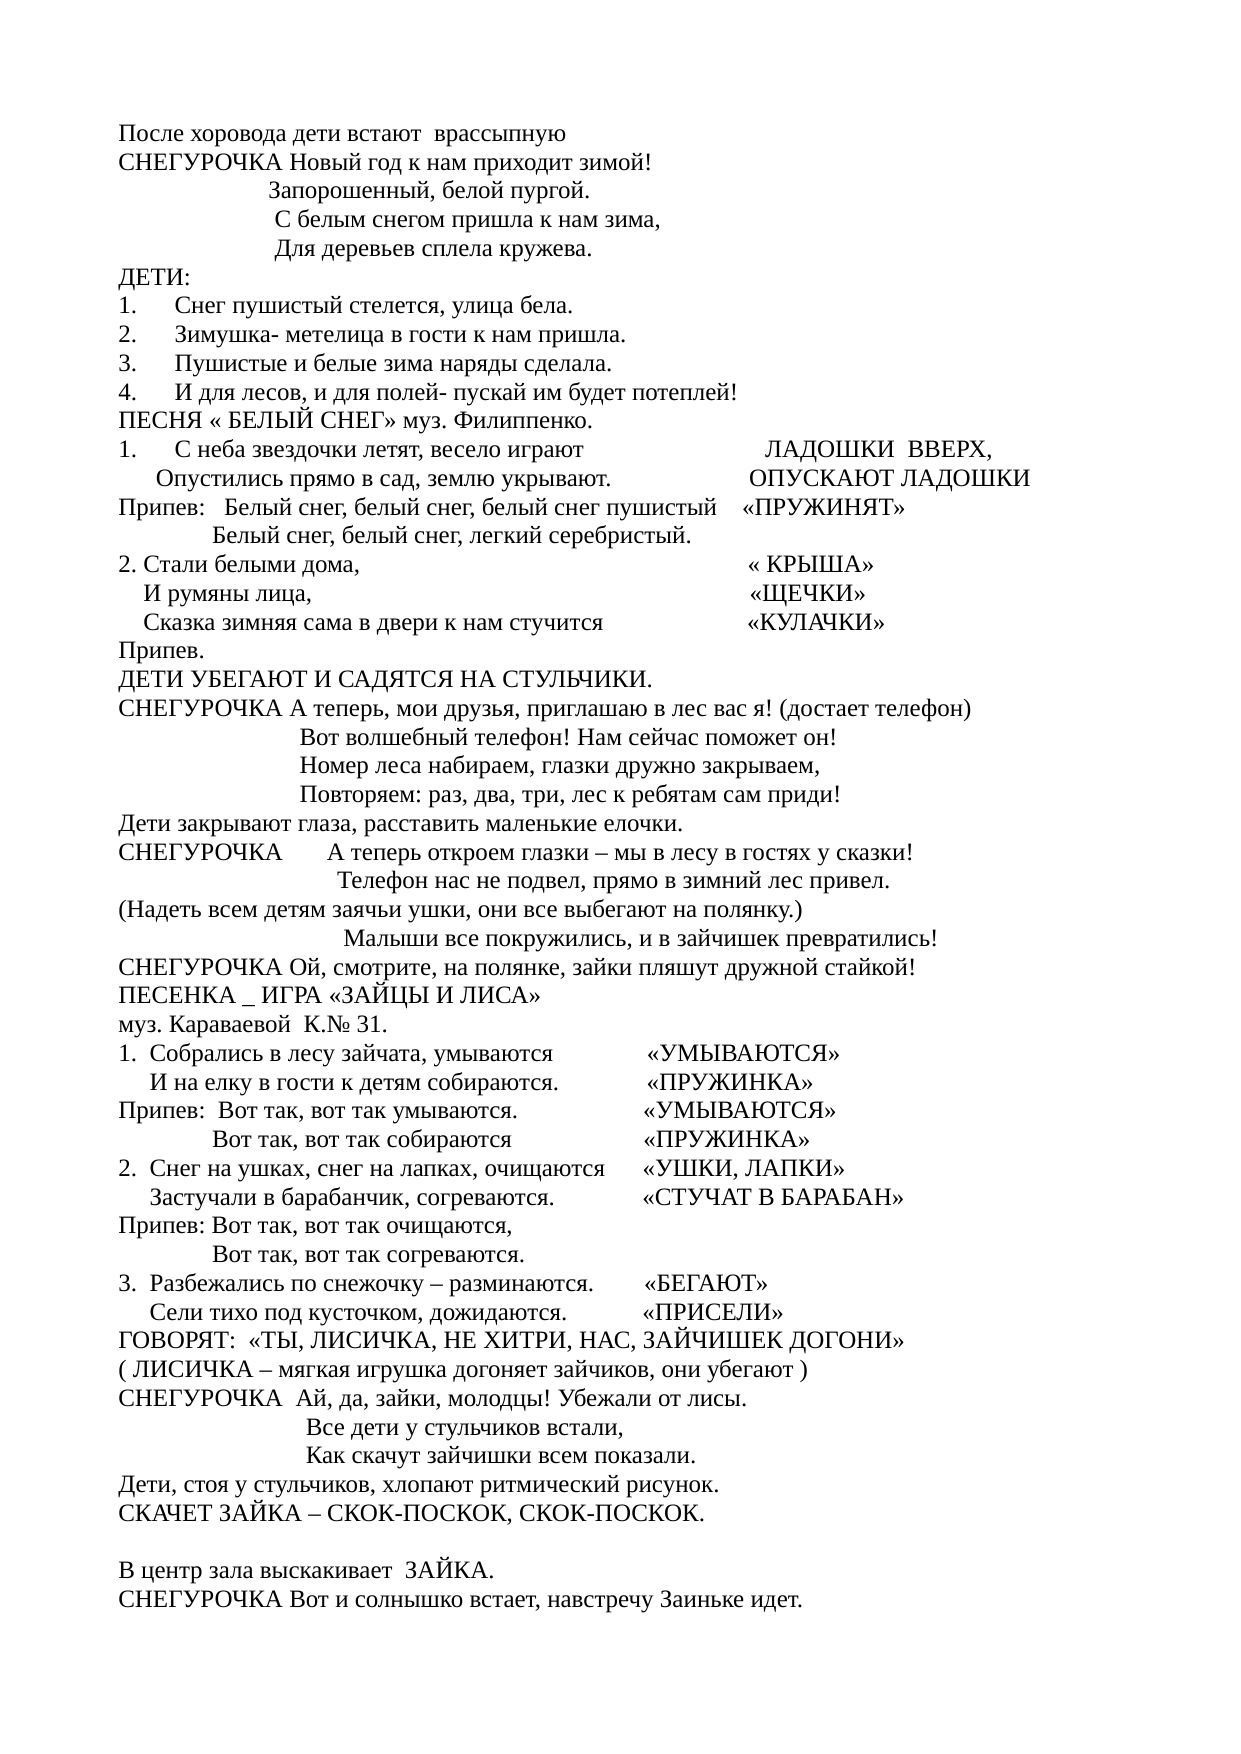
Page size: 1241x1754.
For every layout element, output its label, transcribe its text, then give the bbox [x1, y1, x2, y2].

text И на елку в гости к детям собираются. «ПРУЖИНКА» [118, 1067, 1122, 1096]
text С белым снегом пришла к нам зима, [118, 204, 1122, 233]
text Вот так, вот так согреваются. [118, 1239, 1122, 1268]
text Сели тихо под кусточком, дожидаются. «ПРИСЕЛИ» [118, 1297, 1122, 1326]
text ДЕТИ УБЕГАЮТ И САДЯТСЯ НА СТУЛЬЧИКИ. [118, 664, 1122, 693]
text СНЕГУРОЧКА Ой, смотрите, на полянке, зайки пляшут дружной стайкой! [118, 952, 1122, 981]
text СНЕГУРОЧКА Ай, да, зайки, молодцы! Убежали от лисы. [118, 1383, 1122, 1412]
text Телефон нас не подвел, прямо в зимний лес привел. [118, 866, 1122, 894]
text СНЕГУРОЧКА Новый год к нам приходит зимой! [118, 147, 1122, 176]
text Сказка зимняя сама в двери к нам стучится «КУЛАЧКИ» [118, 607, 1122, 636]
text В центр зала выскакивает ЗАЙКА. [118, 1556, 1122, 1584]
text СНЕГУРОЧКА А теперь откроем глазки – мы в лесу в гостях у сказки! [118, 837, 1122, 866]
text (Надеть всем детям заячьи ушки, они все выбегают на полянку.) [118, 894, 1122, 923]
text СКАЧЕТ ЗАЙКА – СКОК-ПОСКОК, СКОК-ПОСКОК. [118, 1498, 1122, 1527]
text Застучали в барабанчик, согреваются. «СТУЧАТ В БАРАБАН» [118, 1182, 1122, 1211]
text 4. И для лесов, и для полей- пускай им будет потеплей! [118, 377, 1122, 406]
text 3. Разбежались по снежочку – разминаются. «БЕГАЮТ» [118, 1268, 1122, 1297]
text 1. С неба звездочки летят, весело играют ЛАДОШКИ ВВЕРХ, [118, 434, 1122, 463]
text Припев: Вот так, вот так умываются. «УМЫВАЮТСЯ» [118, 1096, 1122, 1124]
text ГОВОРЯТ: «ТЫ, ЛИСИЧКА, НЕ ХИТРИ, НАС, ЗАЙЧИШЕК ДОГОНИ» [118, 1326, 1122, 1354]
text ( ЛИСИЧКА – мягкая игрушка догоняет зайчиков, они убегают ) [118, 1354, 1122, 1383]
text Припев: Вот так, вот так очищаются, [118, 1211, 1122, 1239]
text Припев. [118, 636, 1122, 664]
text Все дети у стульчиков встали, [118, 1412, 1122, 1441]
text Опустились прямо в сад, землю укрывают. ОПУСКАЮТ ЛАДОШКИ [118, 463, 1122, 492]
text 1. Собрались в лесу зайчата, умываются «УМЫВАЮТСЯ» [118, 1038, 1122, 1067]
text 3. Пушистые и белые зима наряды сделала. [118, 348, 1122, 377]
text Белый снег, белый снег, легкий серебристый. [118, 521, 1122, 549]
text Номер леса набираем, глазки дружно закрываем, [118, 751, 1122, 779]
text 1. Снег пушистый стелется, улица бела. [118, 291, 1122, 319]
text Припев: Белый снег, белый снег, белый снег пушистый «ПРУЖИНЯТ» [118, 492, 1122, 521]
text И румяны лица, «ЩЕЧКИ» [118, 578, 1122, 607]
text Вот волшебный телефон! Нам сейчас поможет он! [118, 722, 1122, 751]
text 2. Стали белыми дома, « КРЫША» [118, 549, 1122, 578]
text Дети закрывают глаза, расставить маленькие елочки. [118, 808, 1122, 837]
text Вот так, вот так собираются «ПРУЖИНКА» [118, 1124, 1122, 1153]
text 2. Зимушка- метелица в гости к нам пришла. [118, 319, 1122, 348]
text СНЕГУРОЧКА А теперь, мои друзья, приглашаю в лес вас я! (достает телефон) [118, 693, 1122, 722]
text Дети, стоя у стульчиков, хлопают ритмический рисунок. [118, 1469, 1122, 1498]
text муз. Караваевой К.№ 31. [118, 1009, 1122, 1038]
text ПЕСНЯ « БЕЛЫЙ СНЕГ» муз. Филиппенко. [118, 406, 1122, 434]
text СНЕГУРОЧКА Вот и солнышко встает, навстречу Заиньке идет. [118, 1584, 1122, 1613]
text Для деревьев сплела кружева. [118, 233, 1122, 262]
text ПЕСЕНКА _ ИГРА «ЗАЙЦЫ И ЛИСА» [118, 981, 1122, 1009]
text Как скачут зайчишки всем показали. [118, 1441, 1122, 1469]
text ДЕТИ: [118, 262, 1122, 291]
text После хоровода дети встают врассыпную [118, 118, 1122, 147]
text Малыши все покружились, и в зайчишек превратились! [118, 923, 1122, 952]
text Запорошенный, белой пургой. [118, 176, 1122, 204]
text Повторяем: раз, два, три, лес к ребятам сам приди! [118, 779, 1122, 808]
text 2. Снег на ушках, снег на лапках, очищаются «УШКИ, ЛАПКИ» [118, 1153, 1122, 1182]
